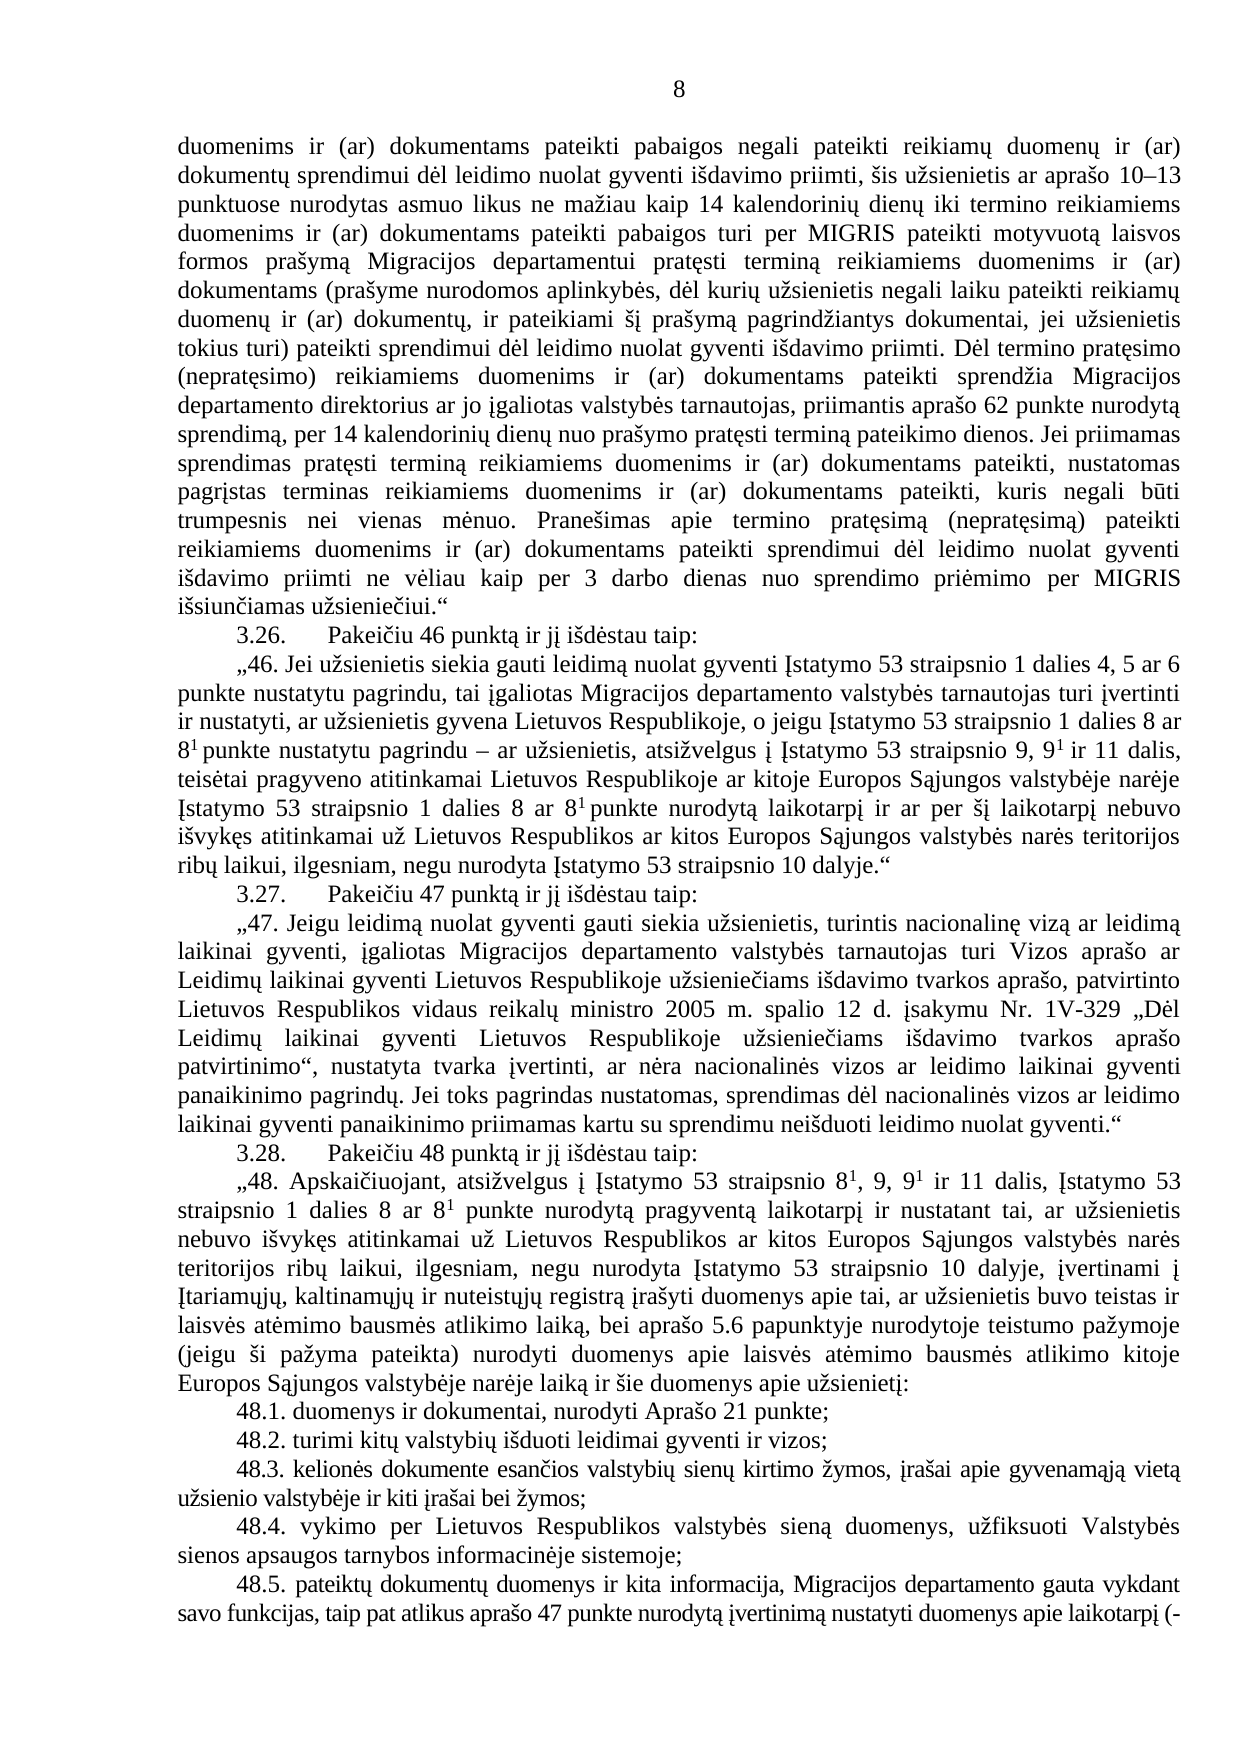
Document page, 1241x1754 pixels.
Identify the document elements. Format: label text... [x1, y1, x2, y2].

text „46. Jei užsienietis siekia gauti leidimą nuolat gyventi Įstatymo 53 straipsnio 1 dalies 4, 5 ar 6 punkte nustatytu pagrindu, tai įgaliotas Migracijos departamento valstybės tarnautojas turi įvertinti ir nustatyti, ar užsienietis gyvena Lietuvos Respublikoje, o jeigu Įstatymo 53 straipsnio 1 dalies 8 ar 81 punkte nustatytu pagrindu – ar užsienietis, atsižvelgus į Įstatymo 53 straipsnio 9, 91 ir 11 dalis, teisėtai pragyveno atitinkamai Lietuvos Respublikoje ar kitoje Europos Sąjungos valstybėje narėje Įstatymo 53 straipsnio 1 dalies 8 ar 81 punkte nurodytą laikotarpį ir ar per šį laikotarpį nebuvo išvykęs atitinkamai už Lietuvos Respublikos ar kitos Europos Sąjungos valstybės narės teritorijos ribų laikui, ilgesniam, negu nurodyta Įstatymo 53 straipsnio 10 dalyje.“ [177, 649, 1181, 879]
text 48.2. turimi kitų valstybių išduoti leidimai gyventi ir vizos; [177, 1425, 1181, 1454]
text 3.27. Pakeičiu 47 punktą ir jį išdėstau taip: [177, 879, 1181, 908]
text „47. Jeigu leidimą nuolat gyventi gauti siekia užsienietis, turintis nacionalinę vizą ar leidimą laikinai gyventi, įgaliotas Migracijos departamento valstybės tarnautojas turi Vizos aprašo ar Leidimų laikinai gyventi Lietuvos Respublikoje užsieniečiams išdavimo tvarkos aprašo, patvirtinto Lietuvos Respublikos vidaus reikalų ministro 2005 m. spalio 12 d. įsakymu Nr. 1V-329 „Dėl Leidimų laikinai gyventi Lietuvos Respublikoje užsieniečiams išdavimo tvarkos aprašo patvirtinimo“, nustatyta tvarka įvertinti, ar nėra nacionalinės vizos ar leidimo laikinai gyventi panaikinimo pagrindų. Jei toks pagrindas nustatomas, sprendimas dėl nacionalinės vizos ar leidimo laikinai gyventi panaikinimo priimamas kartu su sprendimu neišduoti leidimo nuolat gyventi.“ [177, 908, 1181, 1138]
text 48.4. vykimo per Lietuvos Respublikos valstybės sieną duomenys, užfiksuoti Valstybės sienos apsaugos tarnybos informacinėje sistemoje; [177, 1511, 1181, 1569]
text 48.3. kelionės dokumente esančios valstybių sienų kirtimo žymos, įrašai apie gyvenamąją vietą užsienio valstybėje ir kiti įrašai bei žymos; [177, 1454, 1181, 1511]
text 48.5. pateiktų dokumentų duomenys ir kita informacija, Migracijos departamento gauta vykdant savo funkcijas, taip pat atlikus aprašo 47 punkte nurodytą įvertinimą nustatyti duomenys apie laikotarpį (- [177, 1569, 1181, 1626]
text 48.1. duomenys ir dokumentai, nurodyti Aprašo 21 punkte; [177, 1396, 1181, 1425]
text 3.28. Pakeičiu 48 punktą ir jį išdėstau taip: [177, 1138, 1181, 1166]
text duomenims ir (ar) dokumentams pateikti pabaigos negali pateikti reikiamų duomenų ir (ar) dokumentų sprendimui dėl leidimo nuolat gyventi išdavimo priimti, šis užsienietis ar aprašo 10–13 punktuose nurodytas asmuo likus ne mažiau kaip 14 kalendorinių dienų iki termino reikiamiems duomenims ir (ar) dokumentams pateikti pabaigos turi per MIGRIS pateikti motyvuotą laisvos formos prašymą Migracijos departamentui pratęsti terminą reikiamiems duomenims ir (ar) dokumentams (prašyme nurodomos aplinkybės, dėl kurių užsienietis negali laiku pateikti reikiamų duomenų ir (ar) dokumentų, ir pateikiami šį prašymą pagrindžiantys dokumentai, jei užsienietis tokius turi) pateikti sprendimui dėl leidimo nuolat gyventi išdavimo priimti. Dėl termino pratęsimo (nepratęsimo) reikiamiems duomenims ir (ar) dokumentams pateikti sprendžia Migracijos departamento direktorius ar jo įgaliotas valstybės tarnautojas, priimantis aprašo 62 punkte nurodytą sprendimą, per 14 kalendorinių dienų nuo prašymo pratęsti terminą pateikimo dienos. Jei priimamas sprendimas pratęsti terminą reikiamiems duomenims ir (ar) dokumentams pateikti, nustatomas pagrįstas terminas reikiamiems duomenims ir (ar) dokumentams pateikti, kuris negali būti trumpesnis nei vienas mėnuo. Pranešimas apie termino pratęsimą (nepratęsimą) pateikti reikiamiems duomenims ir (ar) dokumentams pateikti sprendimui dėl leidimo nuolat gyventi išdavimo priimti ne vėliau kaip per 3 darbo dienas nuo sprendimo priėmimo per MIGRIS išsiunčiamas užsieniečiui.“ [177, 131, 1181, 620]
text „48. Apskaičiuojant, atsižvelgus į Įstatymo 53 straipsnio 81, 9, 91 ir 11 dalis, Įstatymo 53 straipsnio 1 dalies 8 ar 81 punkte nurodytą pragyventą laikotarpį ir nustatant tai, ar užsienietis nebuvo išvykęs atitinkamai už Lietuvos Respublikos ar kitos Europos Sąjungos valstybės narės teritorijos ribų laikui, ilgesniam, negu nurodyta Įstatymo 53 straipsnio 10 dalyje, įvertinami į Įtariamųjų, kaltinamųjų ir nuteistųjų registrą įrašyti duomenys apie tai, ar užsienietis buvo teistas ir laisvės atėmimo bausmės atlikimo laiką, bei aprašo 5.6 papunktyje nurodytoje teistumo pažymoje (jeigu ši pažyma pateikta) nurodyti duomenys apie laisvės atėmimo bausmės atlikimo kitoje Europos Sąjungos valstybėje narėje laiką ir šie duomenys apie užsienietį: [177, 1166, 1181, 1396]
text 3.26. Pakeičiu 46 punktą ir jį išdėstau taip: [177, 620, 1181, 649]
